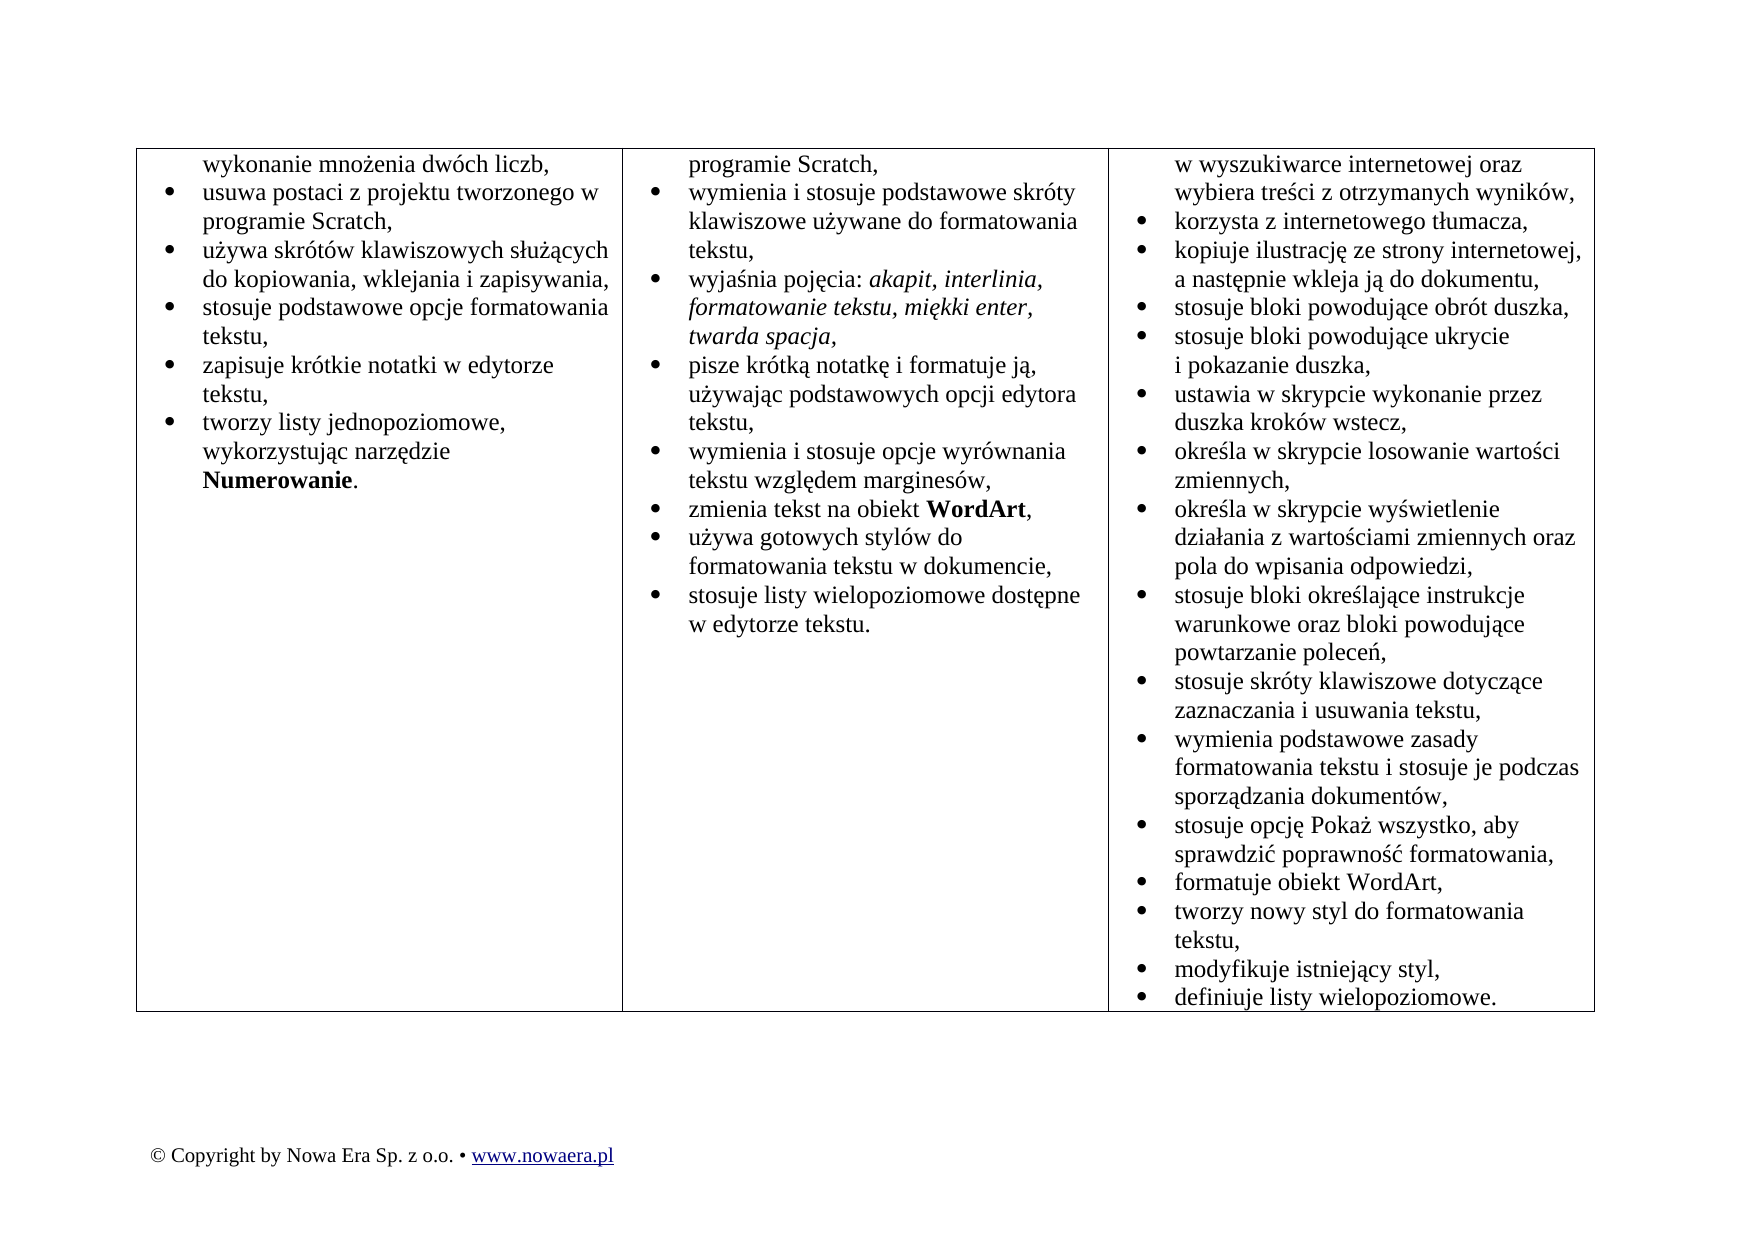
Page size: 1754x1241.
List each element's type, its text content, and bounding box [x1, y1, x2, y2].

table_cell wymienia i stosuje zasady bezpieczeństwa obowiązujące w pracowni komputerowej, wyjaśnia czym jest komputer, wymienia elementy wchodzące w skład zestawu komputerowego, podaje przykłady urządzeń, które można podłączyć do komputera, określa, jaki system operacyjny znajduje się na szkolnym i domowym komputerze, odróżnia plik od folderu, wykonuje podstawowe operacje na plikach: kopiowanie, przenoszenie, usuwanie tworzy foldery i umieszcza w nich pliki, ustawia wielkość obrazu, tworzy proste rysunki w programie Paint bez korzystania z kształtu Krzywa, tworzy proste tło obrazu, tworzy kopie fragmentów obrazu i zmienia ich wielkość, wkleja ilustracje na obraz, dodaje tekst do obrazu, wyjaśnia, czym jest internet, wymienia zagrożenia czyhające na użytkowników internetu, podaje zasady bezpiecznego korzystania z internetu, wymienia osoby i instytucje, do których może zwrócić się o pomoc w przypadku poczucia zagrożenia, wyjaśnia, do czego służą przeglądarka internetowa i wyszukiwarka internetowa, podaje przykład wyszukiwarki i przykład przeglądarki internetowej, buduje w programie Scratch proste skrypty określające ruch postaci po scenie, uruchamia skrypty i zatrzymuje ich działanie, buduje w programie Scratch proste skrypty określające sterowanie postacią za pomocą klawiatury, buduje prosty skrypt powodujący wykonanie mnożenia dwóch liczb, usuwa postaci z projektu tworzonego w programie Scratch, używa skrótów klawiszowych służących do kopiowania, wklejania i zapisywania, stosuje podstawowe opcje formatowania tekstu, zapisuje krótkie notatki w edytorze tekstu, tworzy listy jednopoziomowe, wykorzystując narzędzie Numerowanie. [137, 149, 622, 1011]
table_cell wymienia nazwy pierwszych modeli komputerów, określa przedziały czasowe, w których powstawały maszyny liczące i komputery, charakteryzuje nośniki danych i wypowiada się na temat ich pojemności, wyjaśnia przeznaczenie trzech spośród elementów, z których zbudowany jest komputer, wymienia po trzy urządzenia wejścia i wyjścia, wymienia nazwy trzech najpopularniejszych systemów operacyjnych dla komputerów, wskazuje różnice w zasadach użytkowania programów komercyjnych i niekomercyjnych, omawia różnice między plikiem i folderem, tworzy strukturę folderów, porządkując swoje pliki, rozpoznaje typy znanych plików na podstawie ich rozszerzeń, tworzy obraz w programie Paint z wykorzystaniem kształtu Krzywa, stosuje opcje obracania obiektu, pobiera kolor z obrazu, sprawnie przełącza się między otwartymi oknami, wkleja na obraz elementy z innych plików, rozmieszcza je w różnych miejscach i dopasowuje ich wielkość do tworzonej kompozycji, tworzy na obrazie efekt zachodzącego słońca, wymienia najważniejsze wydarzenia z historii internetu, omawia korzyści i zagrożenia związane z poszczególnymi sposobami wykorzystania internetu, wymienia nazwy przynajmniej dwóch przeglądarek i dwóch wyszukiwarek internetowych, formułuje odpowiednie zapytania w wyszukiwarce internetowej oraz wybiera treści z otrzymanych wyników, korzysta z internetowego tłumacza, kopiuje ilustrację ze strony internetowej, a następnie wkleja ją do dokumentu, stosuje bloki powodujące obrót duszka, stosuje bloki powodujące ukrycie i pokazanie duszka, ustawia w skrypcie wykonanie przez duszka kroków wstecz, określa w skrypcie losowanie wartości zmiennych, określa w skrypcie wyświetlenie działania z wartościami zmiennych oraz pola do wpisania odpowiedzi, stosuje bloki określające instrukcje warunkowe oraz bloki powodujące powtarzanie poleceń, stosuje skróty klawiszowe dotyczące zaznaczania i usuwania tekstu, wymienia podstawowe zasady formatowania tekstu i stosuje je podczas sporządzania dokumentów, stosuje opcję Pokaż wszystko, aby sprawdzić poprawność formatowania, formatuje obiekt WordArt, tworzy nowy styl do formatowania tekstu, modyfikuje istniejący styl, definiuje listy wielopoziomowe. [1109, 149, 1594, 1011]
table_cell wymienia najważniejsze wydarzenia z historii komputerów, wymienia trzy spośród elementów, z których zbudowany jest komputer, wyjaśnia pojęcia urządzenia wejścia i urządzenia wyjścia wymienia najczęściej spotykane urządzenia wejścia i wyjścia, podaje przykłady zawodów, w których potrzebna jest umiejętność pracy na komputerze, wyjaśnia pojęcia program komputerowy i system operacyjny, rozróżnia elementy wchodzące w skład nazwy pliku, porządkuje zawartość folderu, rysuje w programie Paint obiekty z wykorzystaniem Kształtów, zmienia wygląd ich konturu i wypełnienia, tworzy kopię obiektu z życiem klawisza Ctrl, używa klawisza Shift podczas rysowania koła oraz poziomych i pionowych linii, pracuje w dwóch oknach programu Paint, wkleja wiele elementów na obraz i dopasowuje ich wielkość, dodaje teksty do obrazu, formatuje ich wygląd, wymienia zastosowania internetu, stosuje zasady bezpiecznego korzystania z internetu, odróżnia przeglądarkę internetową od wyszukiwarki internetowej, wyszukuje znaczenie prostych haseł na stronach internetowych wskazanych w podręczniku, wyjaśnia czym są prawa autorskie, stosuje zasady wykorzystywania materiałów znalezionych w internecie, zmienia tło sceny w projekcie, tworzy tło z tekstem, zmienia wygląd, nazwę i wielkość duszków w programie Scratch, tworzy zmienne i ustawia ich wartości w programie Scratch, wymienia i stosuje podstawowe skróty klawiszowe używane do formatowania tekstu, wyjaśnia pojęcia: akapit, interlinia, formatowanie tekstu, miękki enter, twarda spacja, pisze krótką notatkę i formatuje ją, używając podstawowych opcji edytora tekstu, wymienia i stosuje opcje wyrównania tekstu względem marginesów, zmienia tekst na obiekt WordArt, używa gotowych stylów do formatowania tekstu w dokumencie, stosuje listy wielopoziomowe dostępne w edytorze tekstu. [623, 149, 1108, 1011]
